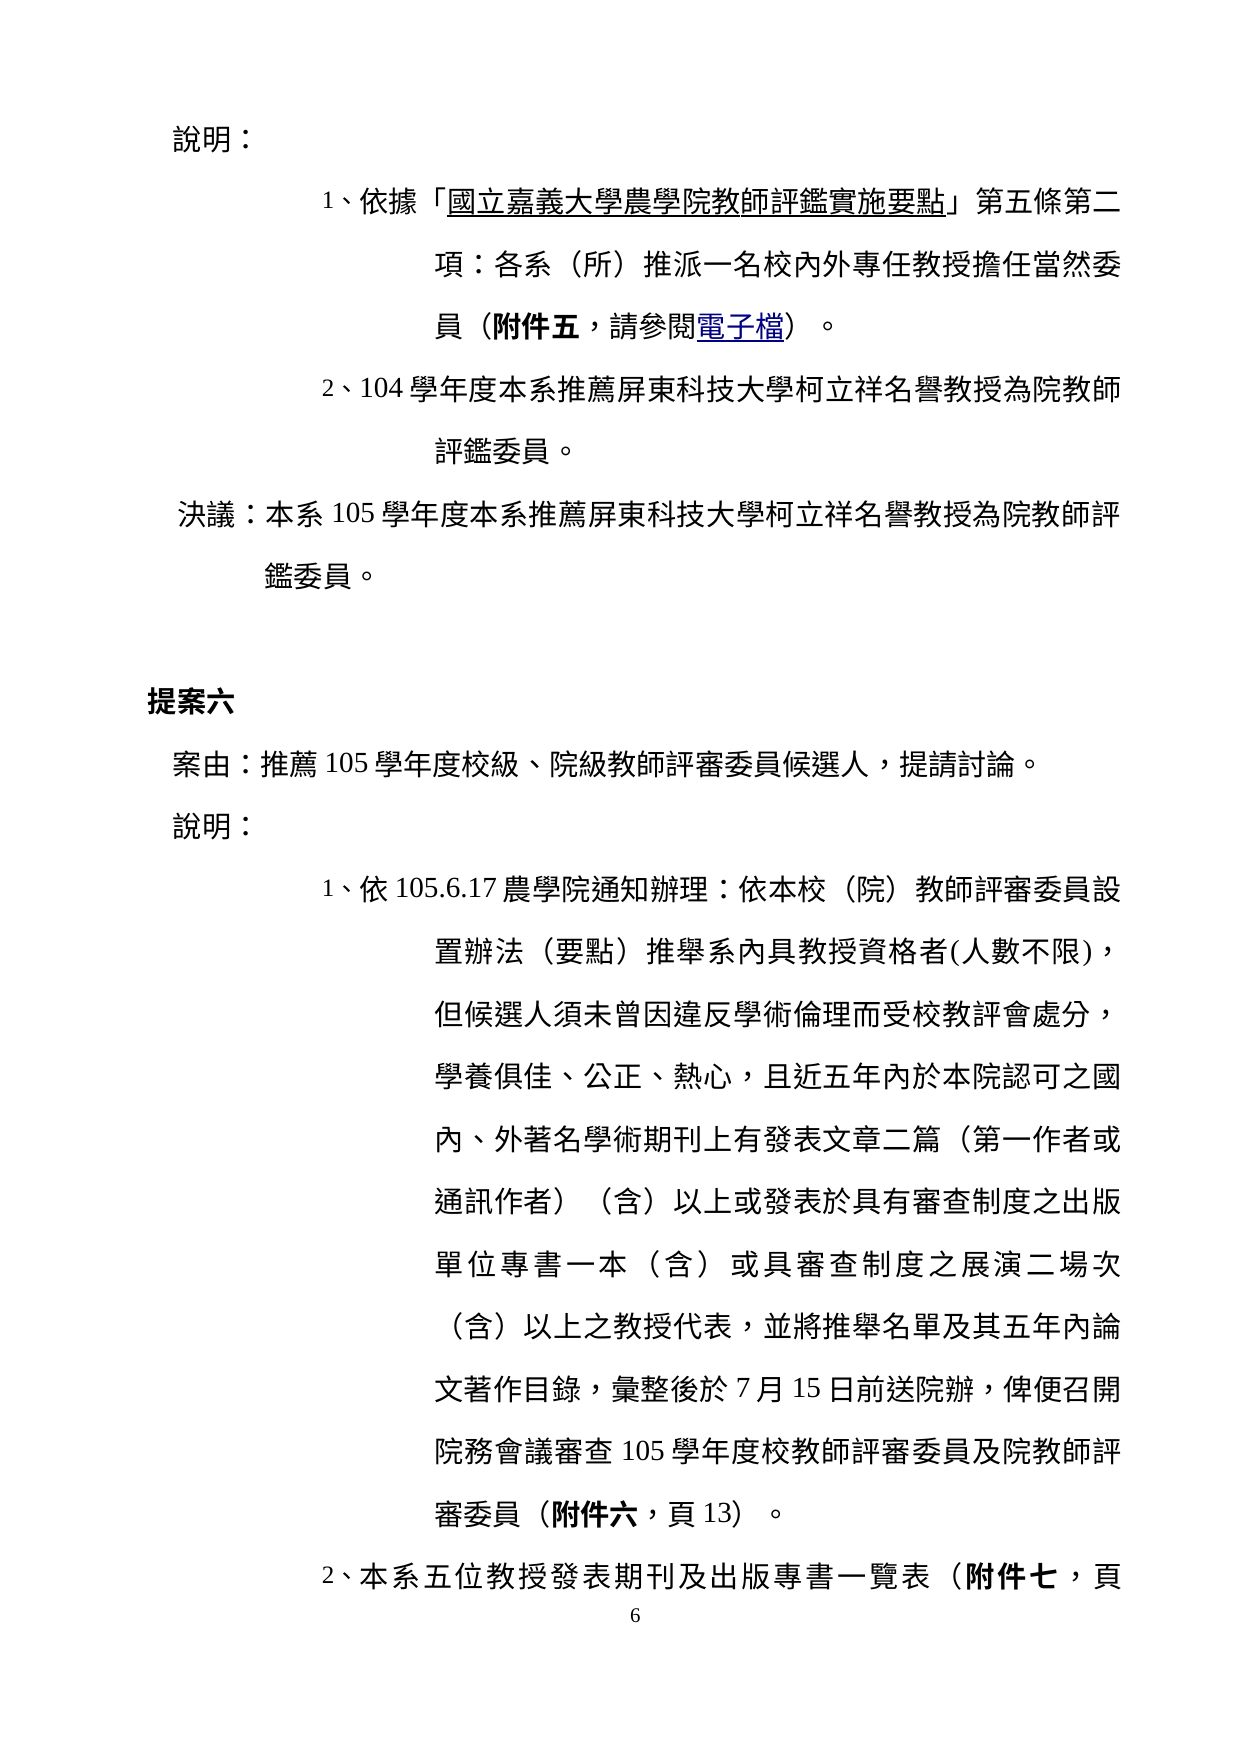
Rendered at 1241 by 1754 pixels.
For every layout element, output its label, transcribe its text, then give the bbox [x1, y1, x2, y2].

list 本系五位教授發表期刊及出版專書一覽表（附件七，頁 [322, 1533, 1122, 1596]
list 依據「國立嘉義大學農學院教師評鑑實施要點」第五條第二項：各系（所）推派一名校內外專任教授擔任當然委員（附件五，請參閱電子檔）。 [322, 158, 1122, 346]
text 說明： [173, 783, 1122, 846]
text 提案六 [148, 658, 1122, 721]
list 104學年度本系推薦屏東科技大學柯立祥名譽教授為院教師評鑑委員。 [322, 346, 1122, 471]
list 依105.6.17農學院通知辦理：依本校（院）教師評審委員設置辦法（要點）推舉系內具教授資格者(人數不限)，但候選人須未曾因違反學術倫理而受校教評會處分，學養俱佳、公正、熱心，且近五年內於本院認可之國內、外著名學術期刊上有發表文章二篇（第一作者或通訊作者）（含）以上或發表於具有審查制度之出版單位專書一本（含）或具審查制度之展演二場次（含）以上之教授代表，並將推舉名單及其五年內論文著作目錄，彙整後於7月15日前送院辦，俾便召開院務會議審查105學年度校教師評審委員及院教師評審委員（附件六，頁13）。 [322, 846, 1122, 1533]
text 決議：本系105學年度本系推薦屏東科技大學柯立祥名譽教授為院教師評鑑委員。 [177, 471, 1122, 596]
text 說明： [173, 96, 1122, 158]
text 案由：推薦105學年度校級、院級教師評審委員候選人，提請討論。 [173, 721, 1122, 783]
